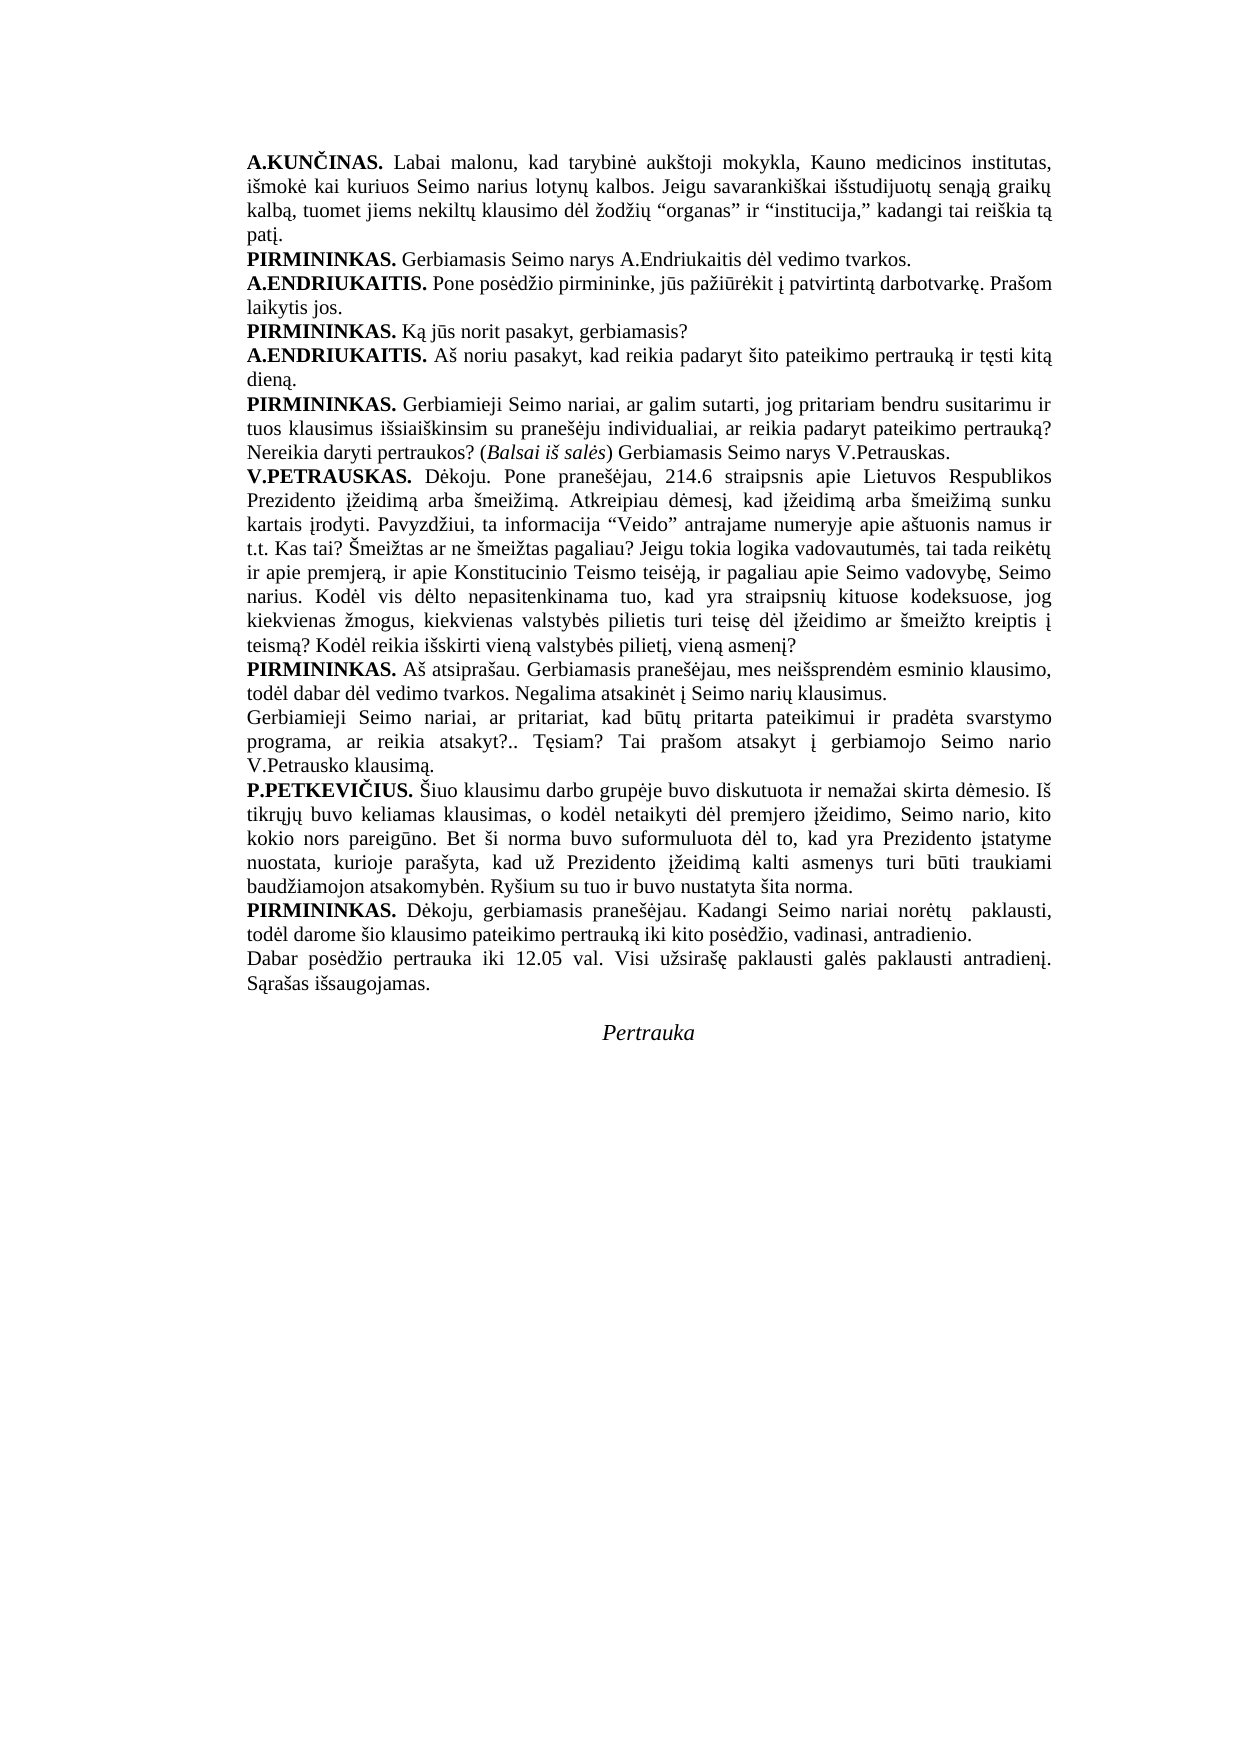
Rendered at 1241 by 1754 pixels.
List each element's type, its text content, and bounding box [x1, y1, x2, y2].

text P.PETKEVIČIUS. Šiuo klausimu darbo grupėje buvo diskutuota ir nemažai skirta dėmesio. Iš tikrųjų buvo keliamas klausimas, o kodėl netaikyti dėl premjero įžeidimo, Seimo nario, kito kokio nors pareigūno. Bet ši norma buvo suformuluota dėl to, kad yra Prezidento įstatyme nuostata, kurioje parašyta, kad už Prezidento įžeidimą kalti asmenys turi būti traukiami baudžiamojon atsakomybėn. Ryšium su tuo ir buvo nustatyta šita norma. [247, 777, 1053, 898]
text A.KUNČINAS. Labai malonu, kad tarybinė aukštoji mokykla, Kauno medicinos institutas, išmokė kai kuriuos Seimo narius lotynų kalbos. Jeigu savarankiškai išstudijuotų senąją graikų kalbą, tuomet jiems nekiltų klausimo dėl žodžių “organas” ir “institucija,” kadangi tai reiškia tą patį. [247, 150, 1053, 246]
text A.ENDRIUKAITIS. Aš noriu pasakyt, kad reikia padaryt šito pateikimo pertrauką ir tęsti kitą dieną. [247, 343, 1053, 391]
text PIRMININKAS. Dėkoju, gerbiamasis pranešėjau. Kadangi Seimo nariai norėtų paklausti, todėl darome šio klausimo pateikimo pertrauką iki kito posėdžio, vadinasi, antradienio. [247, 898, 1053, 946]
text Pertrauka [247, 1019, 1053, 1045]
text PIRMININKAS. Gerbiamieji Seimo nariai, ar galim sutarti, jog pritariam bendru susitarimu ir tuos klausimus išsiaiškinsim su pranešėju individualiai, ar reikia padaryt pateikimo pertrauką? Nereikia daryti pertraukos? (Balsai iš salės) Gerbiamasis Seimo narys V.Petrauskas. [247, 392, 1053, 464]
text PIRMININKAS. Aš atsiprašau. Gerbiamasis pranešėjau, mes neišsprendėm esminio klausimo, todėl dabar dėl vedimo tvarkos. Negalima atsakinėt į Seimo narių klausimus. [247, 657, 1053, 705]
text A.ENDRIUKAITIS. Pone posėdžio pirmininke, jūs pažiūrėkit į patvirtintą darbotvarkę. Prašom laikytis jos. [247, 271, 1053, 319]
text Gerbiamieji Seimo nariai, ar pritariat, kad būtų pritarta pateikimui ir pradėta svarstymo programa, ar reikia atsakyt?.. Tęsiam? Tai prašom atsakyt į gerbiamojo Seimo nario V.Petrausko klausimą. [247, 705, 1053, 777]
text V.PETRAUSKAS. Dėkoju. Pone pranešėjau, 214.6 straipsnis apie Lietuvos Respublikos Prezidento įžeidimą arba šmeižimą. Atkreipiau dėmesį, kad įžeidimą arba šmeižimą sunku kartais įrodyti. Pavyzdžiui, ta informacija “Veido” antrajame numeryje apie aštuonis namus ir t.t. Kas tai? Šmeižtas ar ne šmeižtas pagaliau? Jeigu tokia logika vadovautumės, tai tada reikėtų ir apie premjerą, ir apie Konstitucinio Teismo teisėją, ir pagaliau apie Seimo vadovybę, Seimo narius. Kodėl vis dėlto nepasitenkinama tuo, kad yra straipsnių kituose kodeksuose, jog kiekvienas žmogus, kiekvienas valstybės pilietis turi teisę dėl įžeidimo ar šmeižto kreiptis į teismą? Kodėl reikia išskirti vieną valstybės pilietį, vieną asmenį? [247, 464, 1053, 657]
text PIRMININKAS. Ką jūs norit pasakyt, gerbiamasis? [247, 319, 1053, 343]
text PIRMININKAS. Gerbiamasis Seimo narys A.Endriukaitis dėl vedimo tvarkos. [247, 246, 1053, 271]
text Dabar posėdžio pertrauka iki 12.05 val. Visi užsirašę paklausti galės paklausti antradienį. Sąrašas išsaugojamas. [247, 946, 1053, 994]
